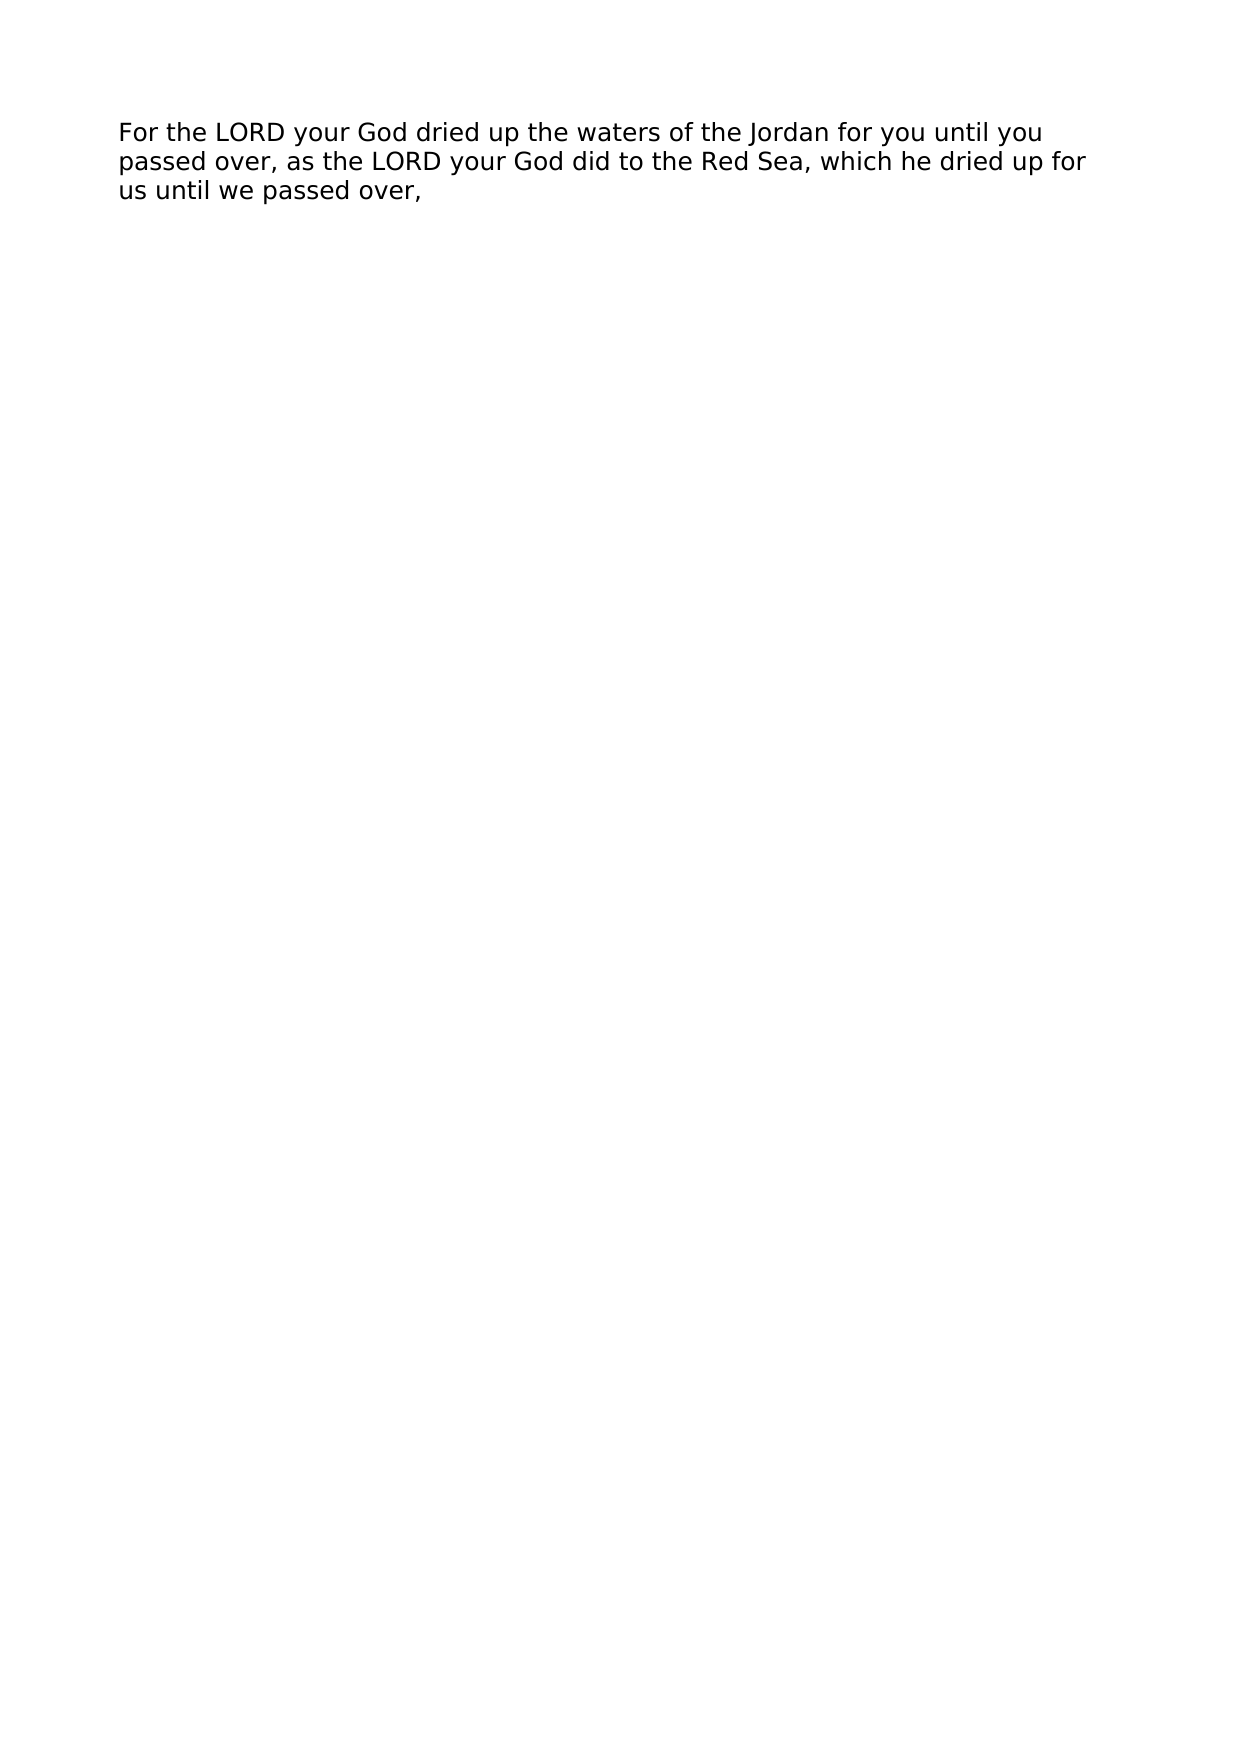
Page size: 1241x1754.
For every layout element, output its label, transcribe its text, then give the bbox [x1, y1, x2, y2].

text For the LORD your God dried up the waters of the Jordan for you until you passed over, as the LORD your God did to the Red Sea, which he dried up for us until we passed over, [118, 118, 1122, 206]
